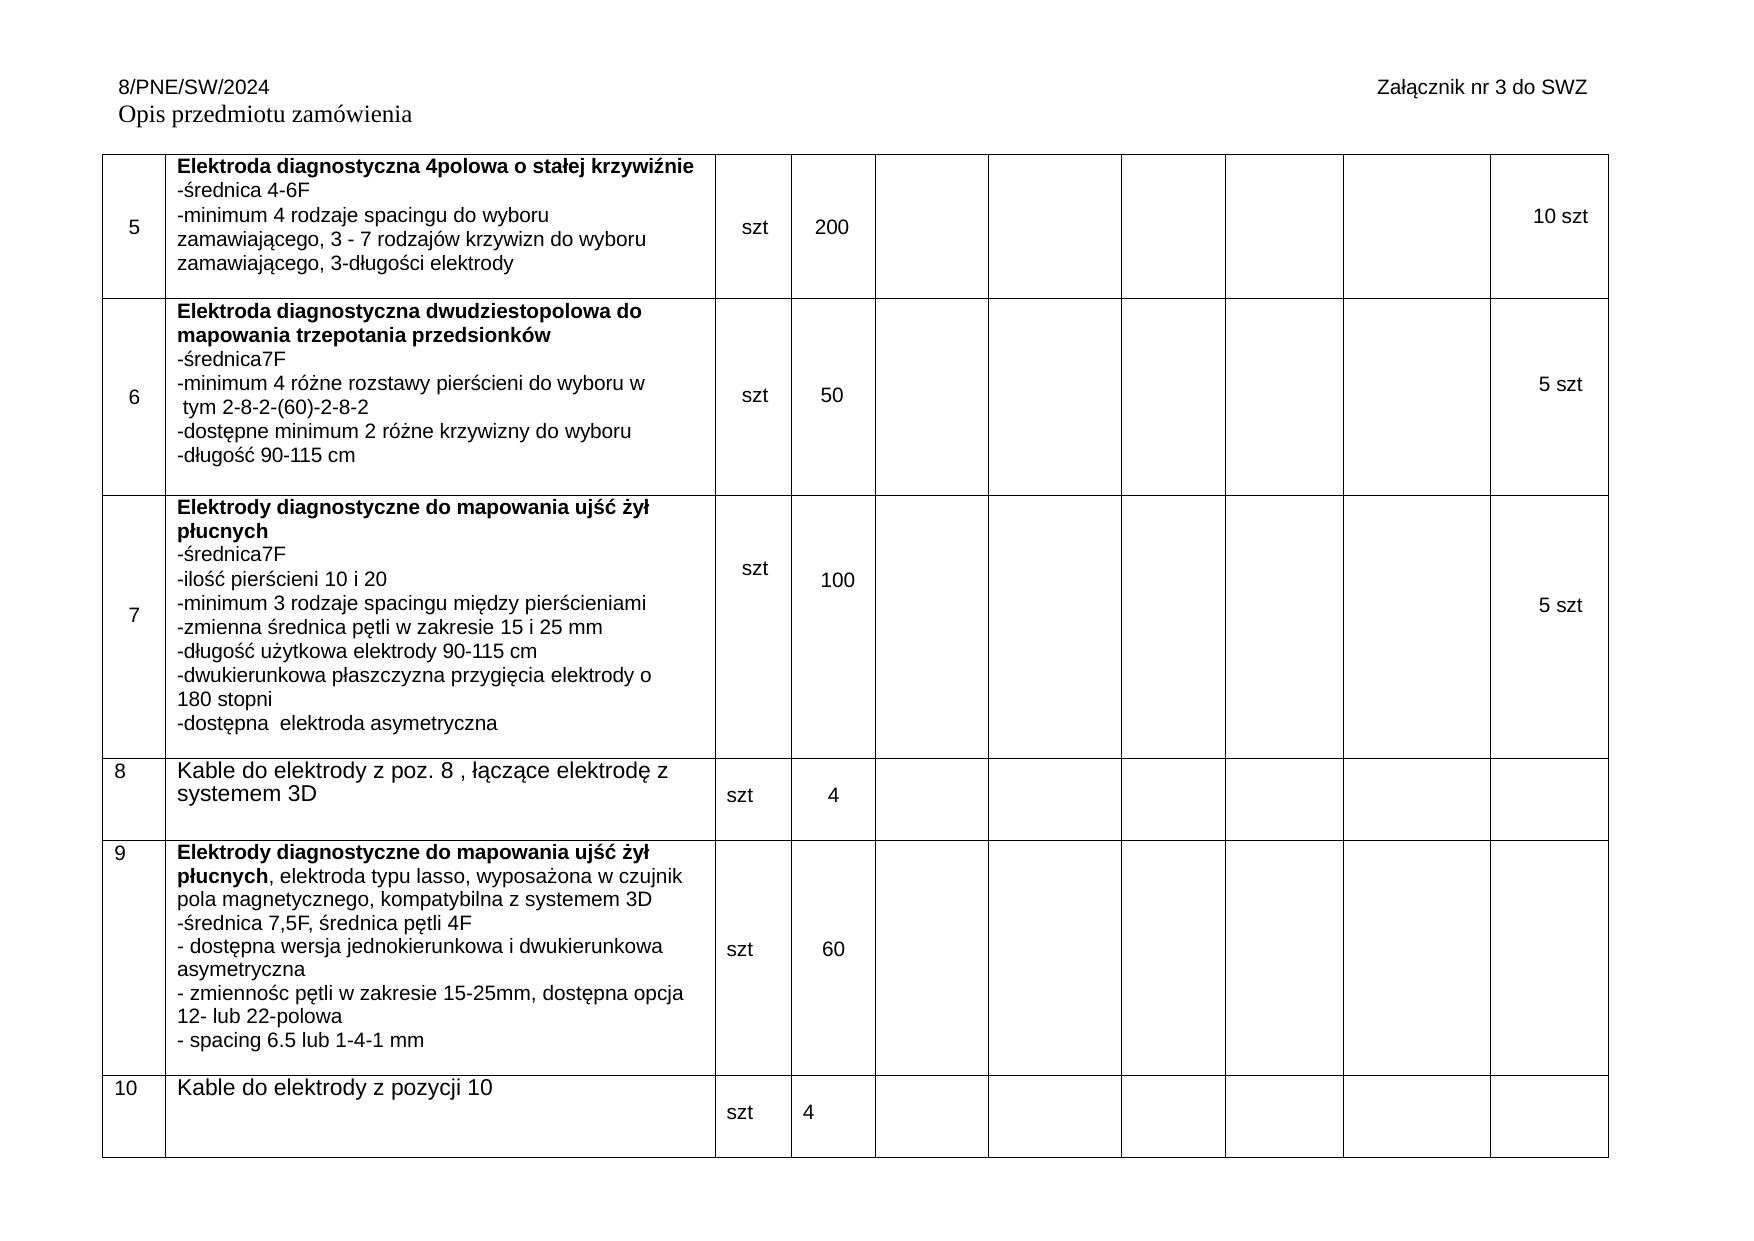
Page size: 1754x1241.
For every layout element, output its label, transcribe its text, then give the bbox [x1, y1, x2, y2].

table_cell [989, 1076, 1121, 1157]
table_cell [876, 841, 988, 1075]
table_cell szt [716, 155, 791, 298]
table_cell [1122, 1076, 1225, 1157]
table_cell [1122, 155, 1225, 298]
table_cell 10 szt [1491, 155, 1608, 298]
table_cell [989, 155, 1121, 298]
table_cell [1226, 299, 1343, 495]
table_cell 10 [103, 1076, 165, 1157]
table_cell [989, 299, 1121, 495]
table_cell [1491, 1076, 1608, 1157]
table_cell szt [716, 1076, 791, 1157]
table_cell szt [716, 299, 791, 495]
table_cell Elektroda diagnostyczna 4polowa o stałej krzywiźnie -średnica 4-6F -minimum 4 rodzaje spacingu do wyboru zamawiającego, 3 - 7 rodzajów krzywizn do wyboru zamawiającego, 3-długości elektrody [166, 155, 715, 298]
table_cell [989, 496, 1121, 758]
table_cell [1226, 496, 1343, 758]
table_cell Kable do elektrody z poz. 8 , łączące elektrodę z systemem 3D [166, 759, 715, 840]
table_cell [1122, 299, 1225, 495]
table_cell szt [716, 841, 791, 1075]
table_cell [1344, 841, 1490, 1075]
table_cell 8 [103, 759, 165, 840]
table_cell [1491, 759, 1608, 840]
table_cell Kable do elektrody z pozycji 10 [166, 1076, 715, 1157]
table_cell [876, 299, 988, 495]
table_cell [876, 155, 988, 298]
table_cell [1344, 496, 1490, 758]
table_cell 100 [792, 496, 875, 758]
table_cell [1344, 759, 1490, 840]
table_cell [876, 1076, 988, 1157]
table_cell Elektroda diagnostyczna dwudziestopolowa do mapowania trzepotania przedsionków -średnica7F -minimum 4 różne rozstawy pierścieni do wyboru w tym 2-8-2-(60)-2-8-2 -dostępne minimum 2 różne krzywizny do wyboru -długość 90-115 cm [166, 299, 715, 495]
table_cell [989, 759, 1121, 840]
table_cell [1226, 759, 1343, 840]
table_cell [1122, 841, 1225, 1075]
table_cell [876, 759, 988, 840]
table_cell 6 [103, 299, 165, 495]
table_cell 4 [792, 759, 875, 840]
table_cell [1344, 155, 1490, 298]
table_cell 5 szt [1491, 496, 1608, 758]
table_cell szt [716, 496, 791, 758]
table_cell [1491, 841, 1608, 1075]
table_cell [1226, 1076, 1343, 1157]
table_cell 5 szt [1491, 299, 1608, 495]
table_cell Elektrody diagnostyczne do mapowania ujść żył płucnych -średnica7F -ilość pierścieni 10 i 20 -minimum 3 rodzaje spacingu między pierścieniami -zmienna średnica pętli w zakresie 15 i 25 mm -długość użytkowa elektrody 90-115 cm -dwukierunkowa płaszczyzna przygięcia elektrody o 180 stopni -dostępna elektroda asymetryczna [166, 496, 715, 758]
table_cell 50 [792, 299, 875, 495]
table_cell 200 [792, 155, 875, 298]
table_cell [1122, 496, 1225, 758]
table_cell [1344, 299, 1490, 495]
table_cell [1226, 155, 1343, 298]
table_cell 7 [103, 496, 165, 758]
table_cell [989, 841, 1121, 1075]
table_cell szt [716, 759, 791, 840]
table_cell [1226, 841, 1343, 1075]
table_cell Elektrody diagnostyczne do mapowania ujść żył płucnych, elektroda typu lasso, wyposażona w czujnik pola magnetycznego, kompatybilna z systemem 3D -średnica 7,5F, średnica pętli 4F - dostępna wersja jednokierunkowa i dwukierunkowa asymetryczna - zmiennośc pętli w zakresie 15-25mm, dostępna opcja 12- lub 22-polowa - spacing 6.5 lub 1-4-1 mm [166, 841, 715, 1075]
table_cell [1122, 759, 1225, 840]
table_cell [876, 496, 988, 758]
table_cell 60 [792, 841, 875, 1075]
table_cell 5 [103, 155, 165, 298]
table_cell 9 [103, 841, 165, 1075]
table_cell 4 [792, 1076, 875, 1157]
table_cell [1344, 1076, 1490, 1157]
